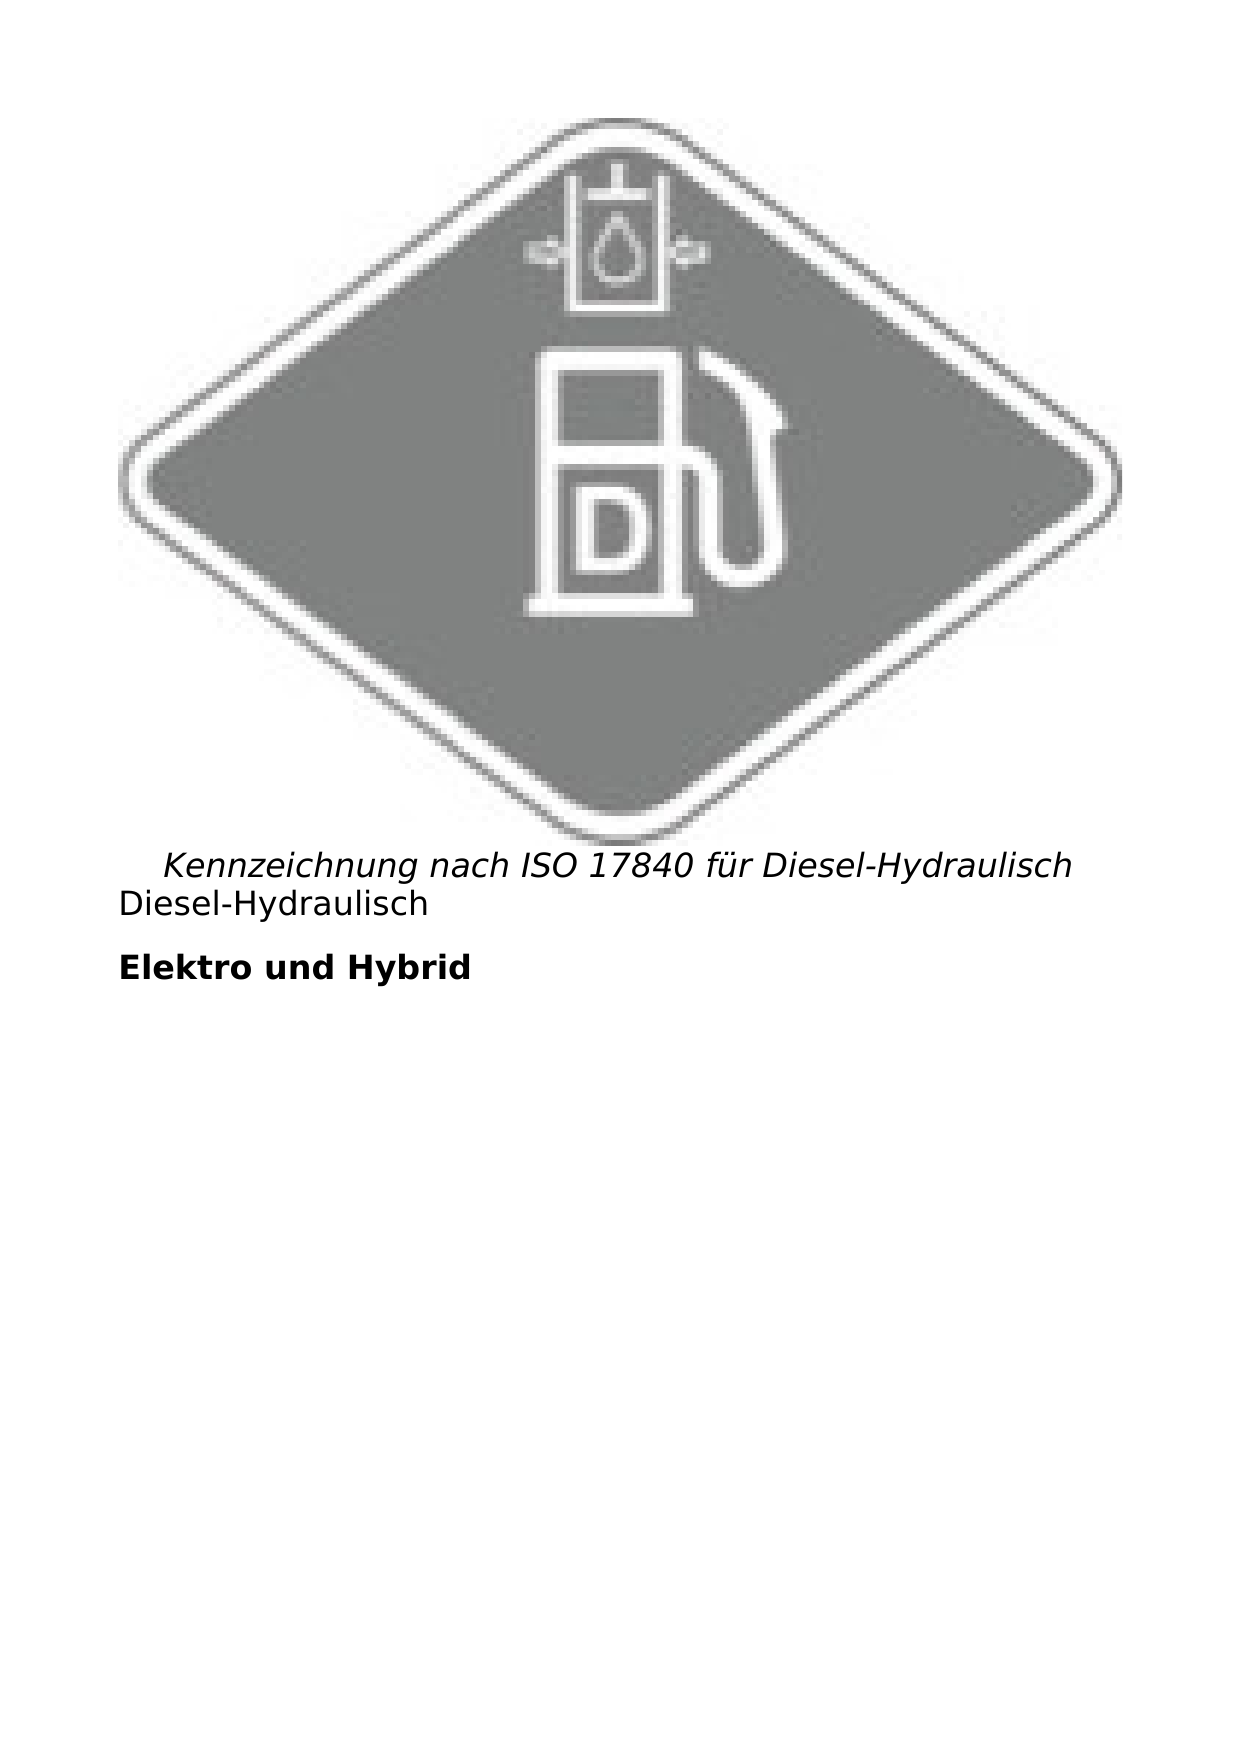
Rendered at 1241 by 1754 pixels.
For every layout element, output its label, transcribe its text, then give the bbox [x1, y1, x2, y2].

picture [118, 118, 1123, 846]
text Kennzeichnung nach ISO 17840 für Diesel-Hydraulisch [118, 846, 1122, 885]
subtitle Elektro und Hybrid [118, 949, 1122, 988]
text Diesel-Hydraulisch [118, 885, 1122, 924]
